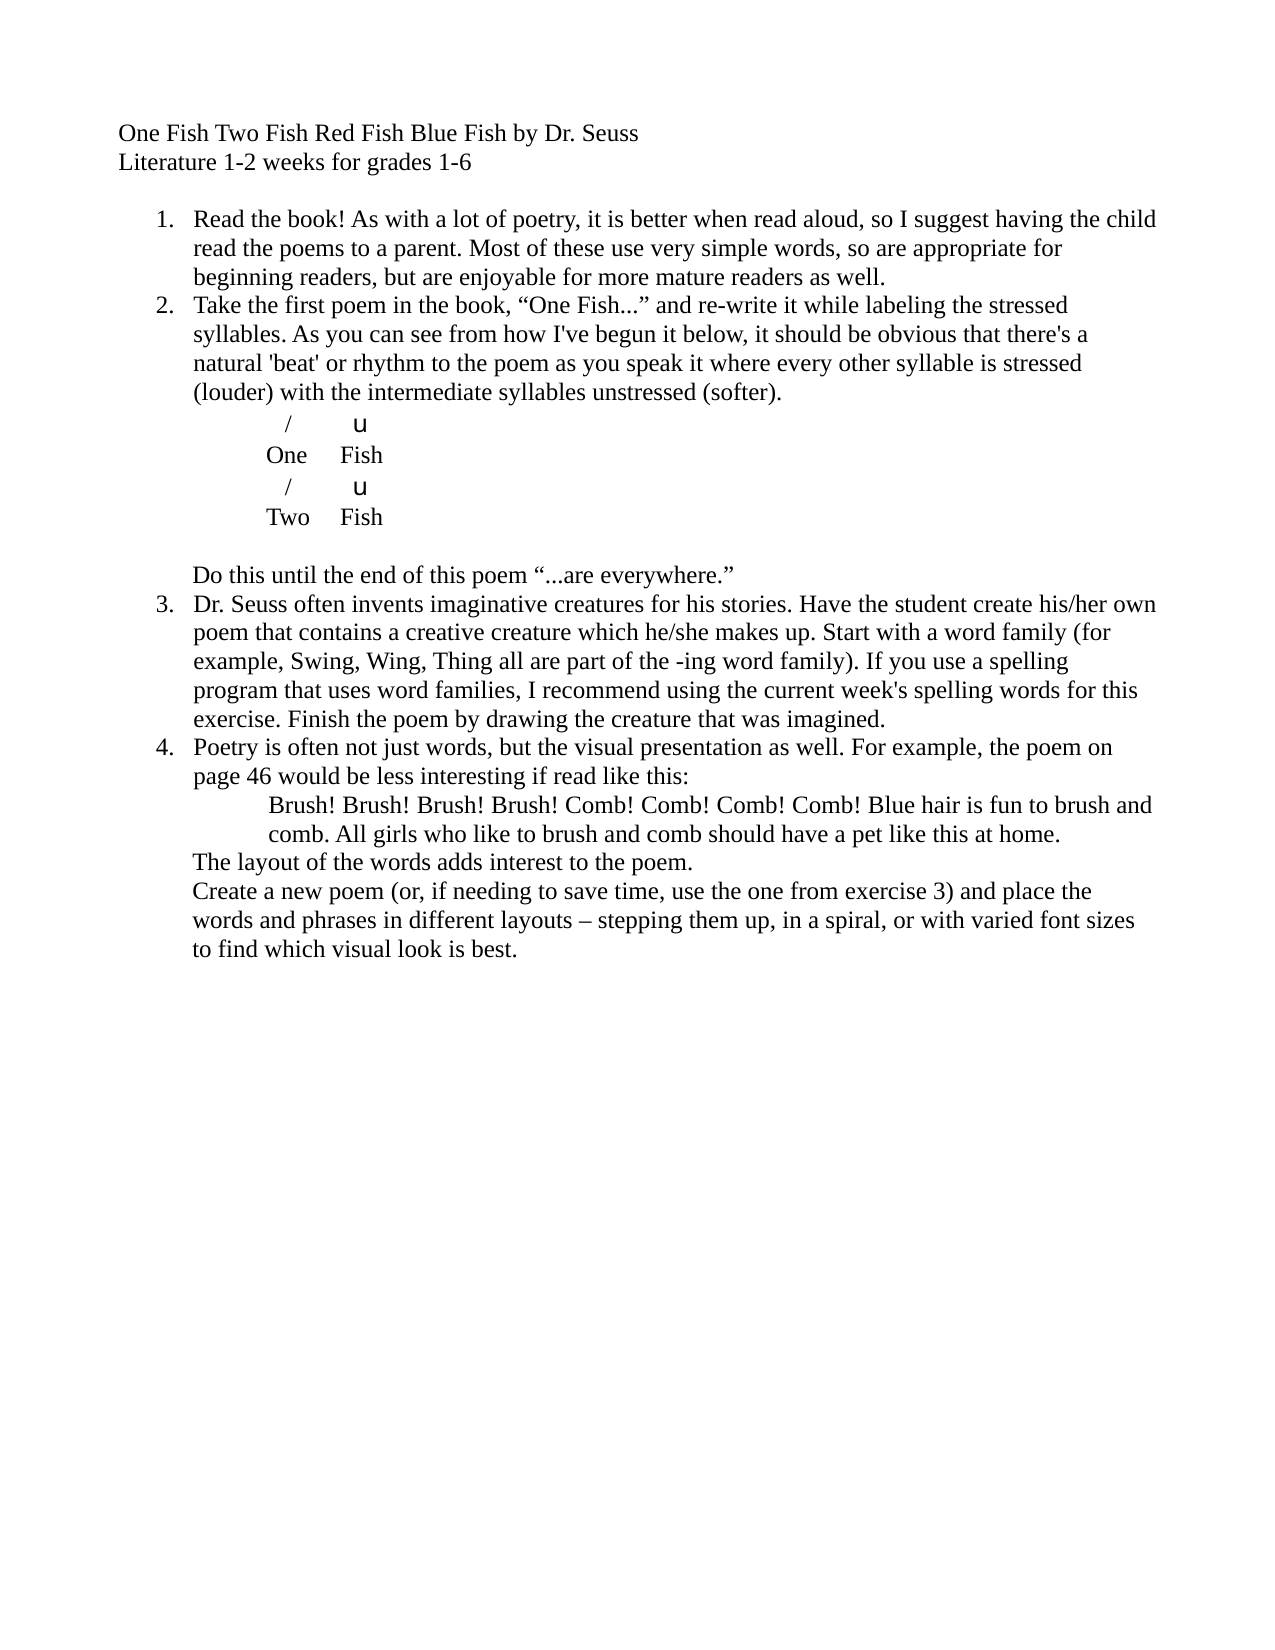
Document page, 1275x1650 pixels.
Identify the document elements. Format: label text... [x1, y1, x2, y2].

list Take the first poem in the book, “One Fish...” and re-write it while labeling the stressed syllables. As you can see from how I've begun it below, it should be obvious that there's a natural 'beat' or rhythm to the poem as you speak it where every other syllable is stressed (louder) with the intermediate syllables unstressed (softer). [156, 291, 1157, 406]
text One Fish Two Fish Red Fish Blue Fish by Dr. Seuss [118, 118, 1157, 147]
text Two Fish [118, 502, 1157, 531]
list Read the book! As with a lot of poetry, it is better when read aloud, so I suggest having the child read the poems to a parent. Most of these use very simple words, so are appropriate for beginning readers, but are enjoyable for more mature readers as well. [156, 204, 1157, 291]
text Create a new poem (or, if needing to save time, use the one from exercise 3) and place the words and phrases in different layouts – stepping them up, in a spiral, or with varied font sizes to find which visual look is best. [118, 876, 1157, 962]
text Literature 1-2 weeks for grades 1-6 [118, 147, 1157, 176]
text / u [118, 406, 1157, 440]
text Do this until the end of this poem “...are everywhere.” [118, 560, 1157, 589]
text The layout of the words adds interest to the poem. [118, 847, 1157, 876]
list Brush! Brush! Brush! Brush! Comb! Comb! Comb! Comb! Blue hair is fun to brush and comb. All girls who like to brush and comb should have a pet like this at home. [231, 790, 1157, 847]
list Dr. Seuss often invents imaginative creatures for his stories. Have the student create his/her own poem that contains a creative creature which he/she makes up. Start with a word family (for example, Swing, Wing, Thing all are part of the -ing word family). If you use a spelling program that uses word families, I recommend using the current week's spelling words for this exercise. Finish the poem by drawing the creature that was imagined. [156, 589, 1157, 732]
list Poetry is often not just words, but the visual presentation as well. For example, the poem on page 46 would be less interesting if read like this: [156, 732, 1157, 790]
text One Fish [118, 440, 1157, 468]
text / u [118, 468, 1157, 502]
